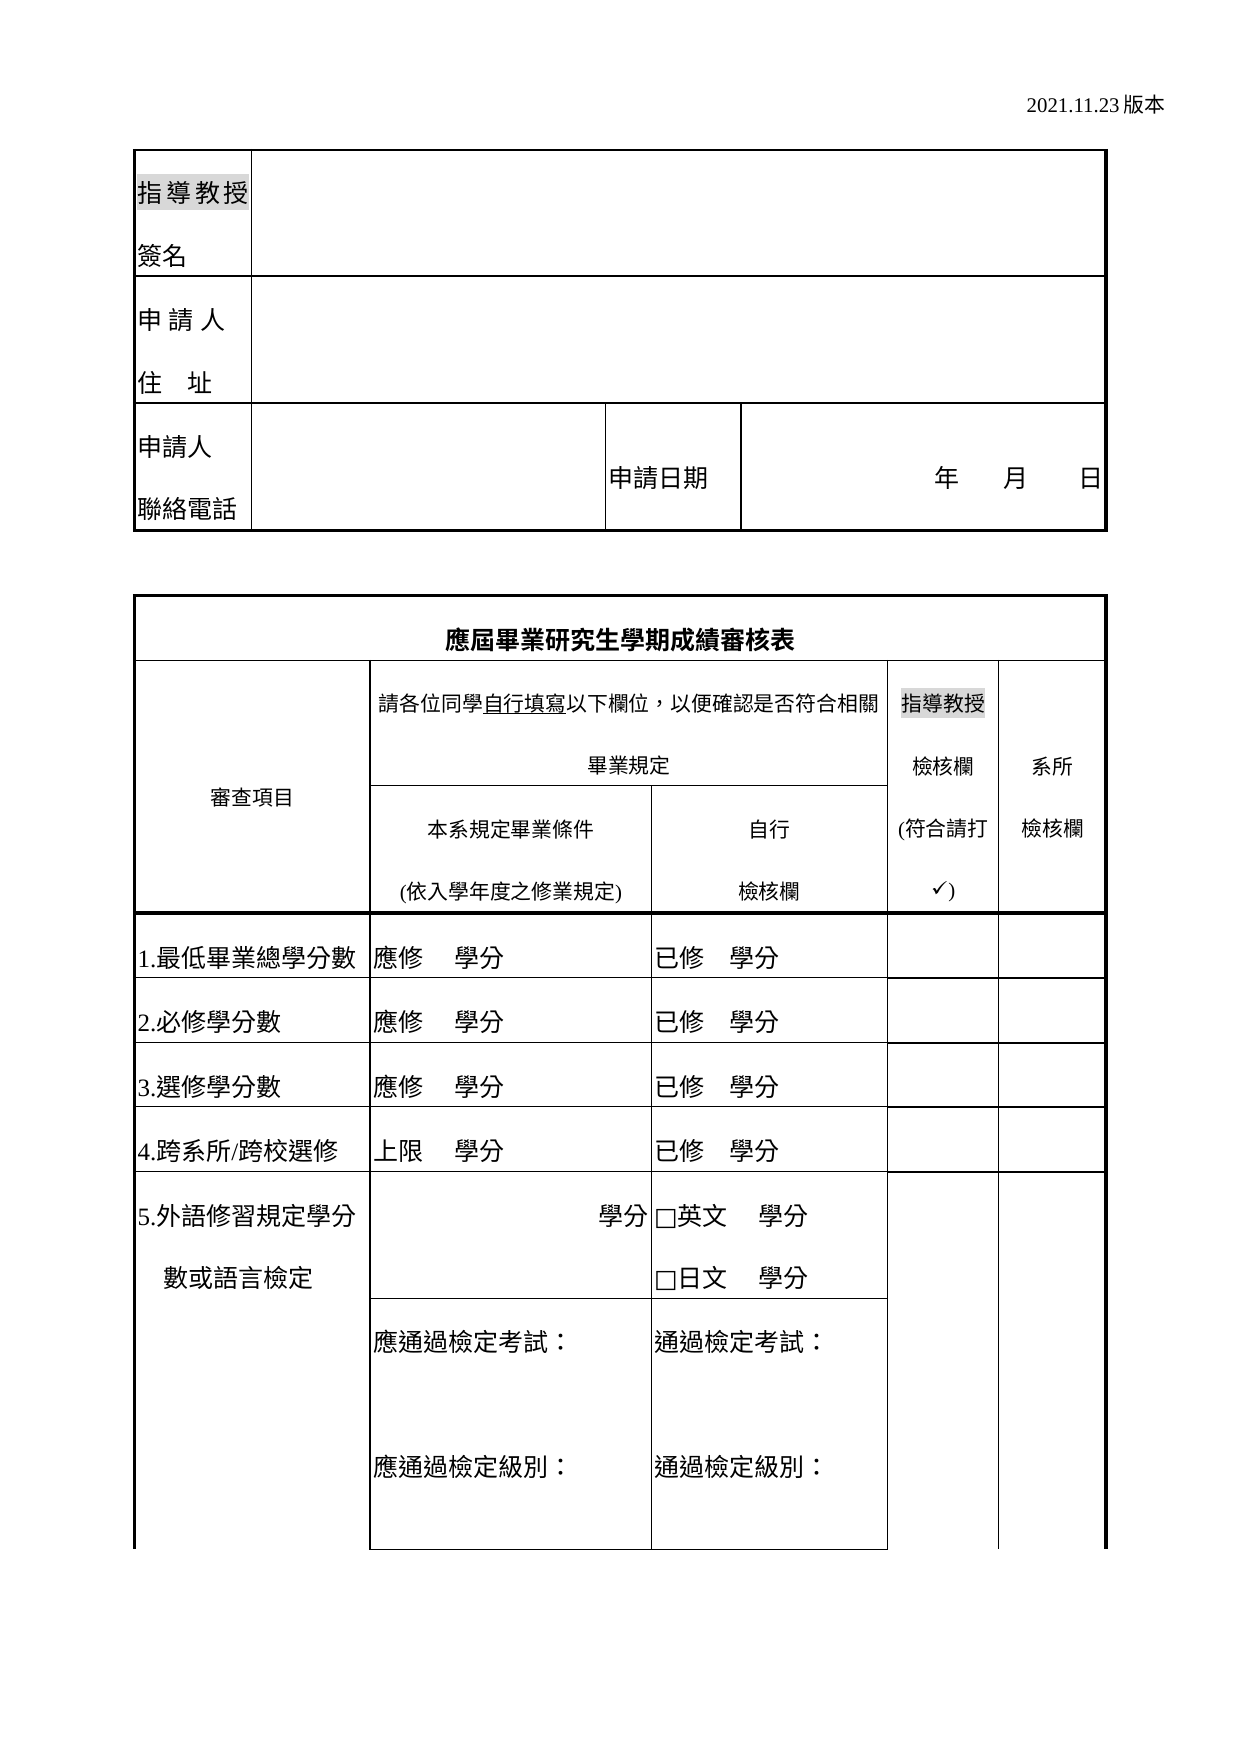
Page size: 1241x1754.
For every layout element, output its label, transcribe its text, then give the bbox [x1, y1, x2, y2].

table_cell 已修 學分 [652, 1043, 887, 1106]
table_cell 應通過檢定考試： 應通過檢定級別： [371, 1299, 651, 1549]
table_cell □英文 學分 □日文 學分 [652, 1172, 887, 1298]
table_cell [999, 1173, 1104, 1549]
table_cell 應修 學分 [371, 915, 651, 977]
table_cell 應修 學分 [371, 1043, 651, 1106]
table_cell 應修 學分 [371, 978, 651, 1042]
table_cell 3.選修學分數 [136, 1043, 369, 1106]
table_cell [252, 277, 1104, 402]
table_cell [888, 1173, 998, 1549]
table_cell 上限 學分 [371, 1107, 651, 1171]
table_cell 已修 學分 [652, 915, 887, 977]
table_cell [252, 151, 1104, 275]
table_cell 指導教授 檢核欄 (符合請打) [888, 661, 998, 911]
table_cell 已修 學分 [652, 1107, 887, 1171]
table_cell 申請日期 [606, 404, 740, 528]
table_cell [252, 404, 605, 528]
table_cell [999, 915, 1104, 977]
table_cell 本系規定畢業條件 (依入學年度之修業規定) [371, 786, 651, 911]
table_cell [888, 1044, 998, 1106]
table_cell 2.必修學分數 [136, 978, 369, 1042]
table_cell 系所 檢核欄 [999, 661, 1104, 911]
table_cell 已修 學分 [652, 978, 887, 1042]
table_cell 請各位同學自行填寫以下欄位，以便確認是否符合相關畢業規定 [371, 661, 887, 785]
table_cell 1.最低畢業總學分數 [136, 915, 369, 977]
table_cell [999, 1108, 1104, 1171]
table_cell 4.跨系所/跨校選修 [136, 1107, 369, 1171]
table_cell [888, 1108, 998, 1171]
table_cell 年 月 日 [742, 404, 1104, 528]
table_cell [999, 1044, 1104, 1106]
table_cell 指導教授簽名 [136, 151, 251, 275]
table_cell [999, 979, 1104, 1042]
table_cell 通過檢定考試： 通過檢定級別： [652, 1299, 887, 1549]
table_cell 申請人 聯絡電話 [136, 404, 251, 528]
table_cell 自行 檢核欄 [652, 786, 887, 911]
table_cell [888, 915, 998, 977]
table_header 應屆畢業研究生學期成績審核表 [136, 597, 1104, 660]
table_cell 學分 [371, 1172, 651, 1298]
table_cell [888, 979, 998, 1042]
table_cell 申 請 人 住 址 [136, 277, 251, 402]
table_cell 審查項目 [136, 661, 369, 911]
table_cell 5.外語修習規定學分數或語言檢定 [136, 1172, 369, 1549]
